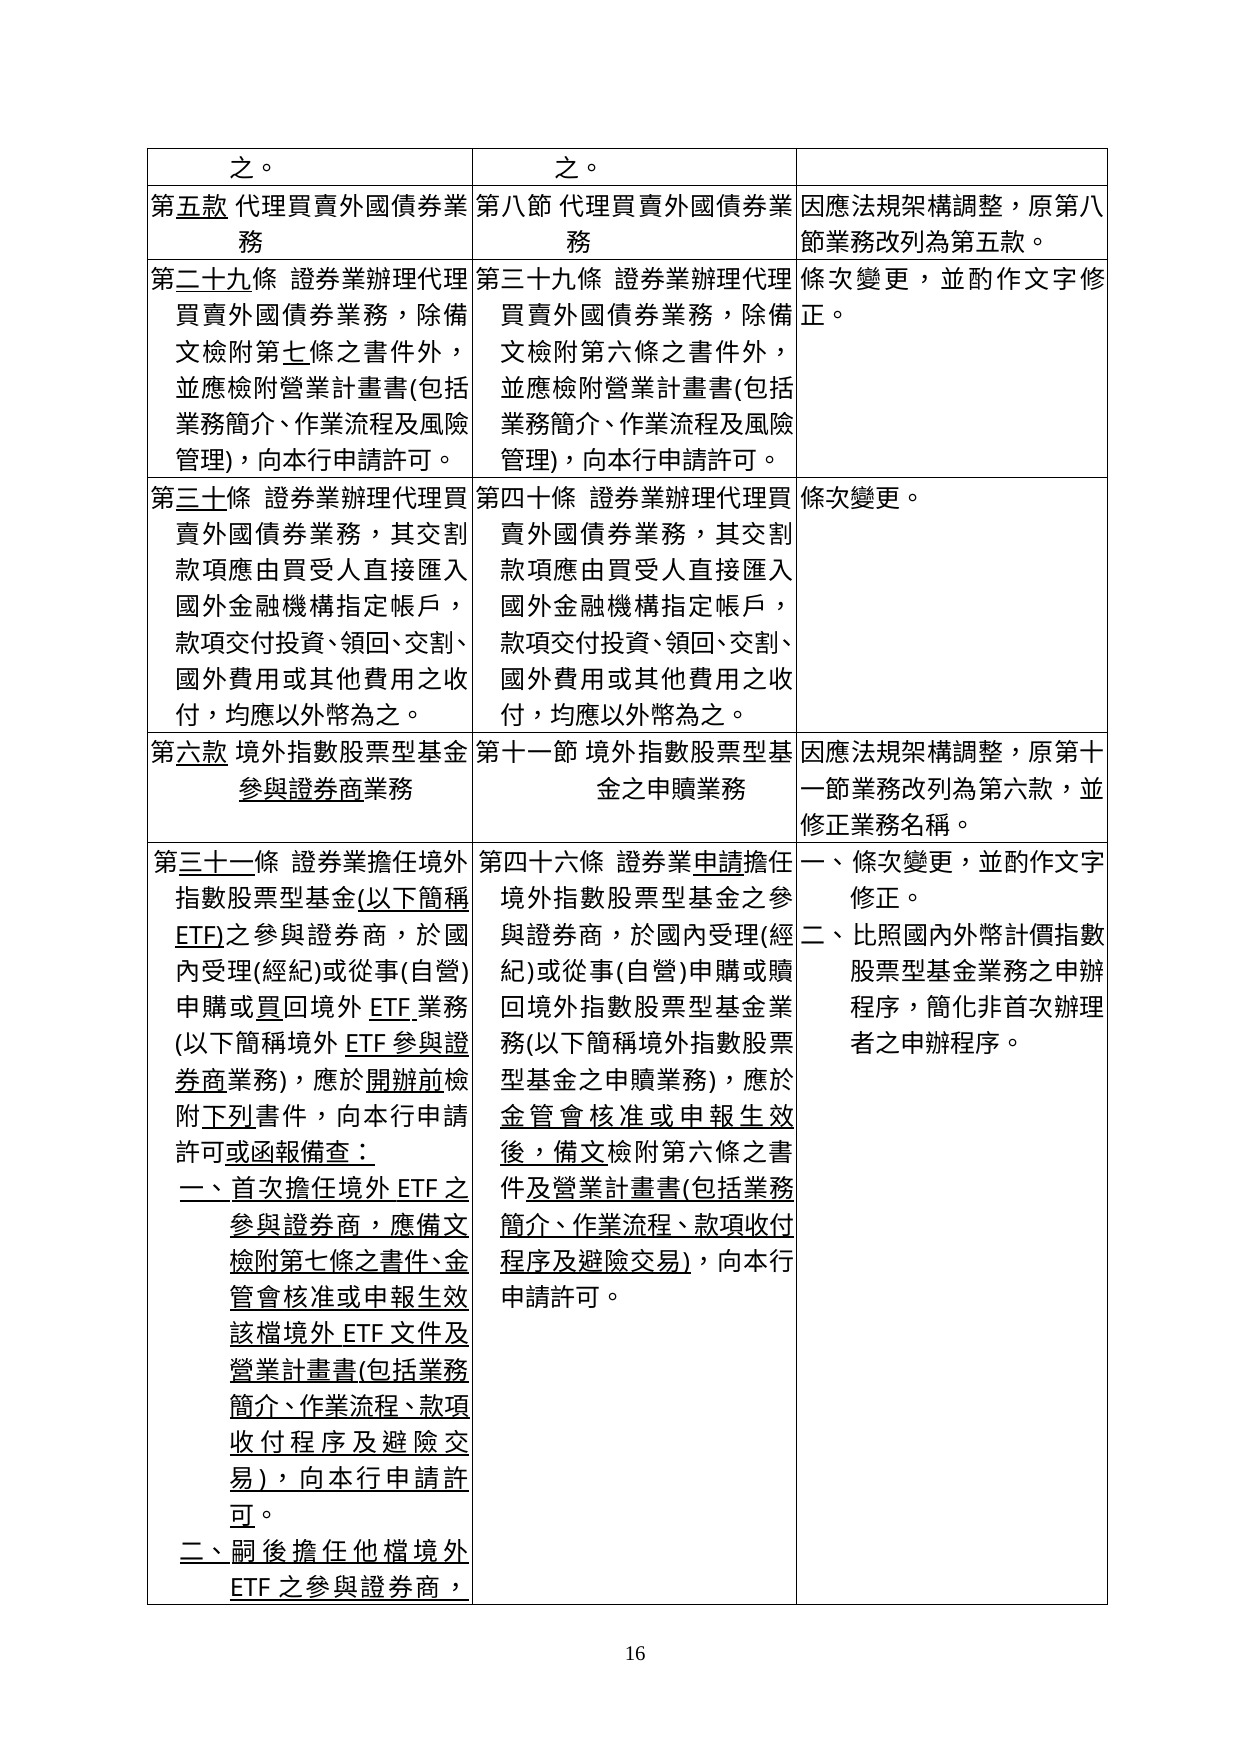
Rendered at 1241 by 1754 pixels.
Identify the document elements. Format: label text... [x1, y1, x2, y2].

table_cell 第十一節 境外指數股票型基金之申贖業務 [473, 733, 796, 842]
table_cell 因應法規架構調整，原第八節業務改列為第五款。 [797, 186, 1107, 258]
table_cell [797, 149, 1107, 185]
table_cell 條次變更。 [797, 478, 1107, 732]
table_cell 第四十條 證券業辦理代理買賣外國債券業務，其交割款項應由買受人直接匯入國外金融機構指定帳戶，款項交付投資、領回、交割、國外費用或其他費用之收付，均應以外幣為之。 [473, 478, 796, 732]
table_cell 第六款 境外指數股票型基金參與證券商業務 [148, 733, 472, 842]
table_cell 第三十條 證券業辦理代理買賣外國債券業務，其交割款項應由買受人直接匯入國外金融機構指定帳戶，款項交付投資、領回、交割、國外費用或其他費用之收付，均應以外幣為之。 [148, 478, 472, 732]
table_cell 第三十八條 證券業受託買賣外國有價證券，與委託人交割款項及費用之收付，應依下列規定辦理： 委託人指定以外幣交割者：相關款項之收付，應以外幣為之。 委託人指定以新臺幣交割者：相關款項之收付，應以新臺幣為之。 [473, 149, 796, 185]
table_cell 第五款 代理買賣外國債券業務 [148, 186, 472, 258]
table_cell 第二十九條 證券業辦理代理買賣外國債券業務，除備文檢附第七條之書件外，並應檢附營業計畫書(包括業務簡介、作業流程及風險管理)，向本行申請許可。 [148, 260, 472, 477]
table_cell 第三十一條 證券業擔任境外指數股票型基金(以下簡稱ETF)之參與證券商，於國內受理(經紀)或從事(自營)申購或買回境外ETF業務(以下簡稱境外ETF參與證券商業務)，應於開辦前檢附下列書件，向本行申請許可或函報備查： 首次擔任境外ETF之參與證券商，應備文檢附第七條之書件、金管會核准或申報生效該檔境外ETF文件及營業計畫書(包括業務簡介、作業流程、款項收付程序及避險交易)，向本行申請許可。 嗣後擔任他檔境外ETF之參與證券商， [148, 843, 472, 1604]
table_cell 第八節 代理買賣外國債券業務 [473, 186, 796, 258]
table_cell 因應法規架構調整，原第十一節業務改列為第六款，並修正業務名稱。 [797, 733, 1107, 842]
table_cell 第四十六條 證券業申請擔任境外指數股票型基金之參與證券商，於國內受理(經紀)或從事(自營)申購或贖回境外指數股票型基金業務(以下簡稱境外指數股票型基金之申贖業務)，應於金管會核准或申報生效後，備文檢附第六條之書件及營業計畫書(包括業務簡介、作業流程、款項收付程序及避險交易)，向本行申請許可。 [473, 843, 796, 1604]
table_cell 條次變更，並酌作文字修正。 [797, 260, 1107, 477]
table_cell 第三十九條 證券業辦理代理買賣外國債券業務，除備文檢附第六條之書件外，並應檢附營業計畫書(包括業務簡介、作業流程及風險管理)，向本行申請許可。 [473, 260, 796, 477]
table_cell 條次變更，並酌作文字修正。 比照國內外幣計價指數股票型基金業務之申辦程序，簡化非首次辦理者之申辦程序。 [797, 843, 1107, 1604]
table_cell 第二十八條 證券業受託買賣外國有價證券，與委託人交割款項及費用之收付，應依下列規定辦理： 委託人指定以外幣交割者：相關款項之收付，應以外幣為之。 委託人指定以新臺幣交割者：相關款項之收付，應以新臺幣為之。 [148, 149, 472, 185]
